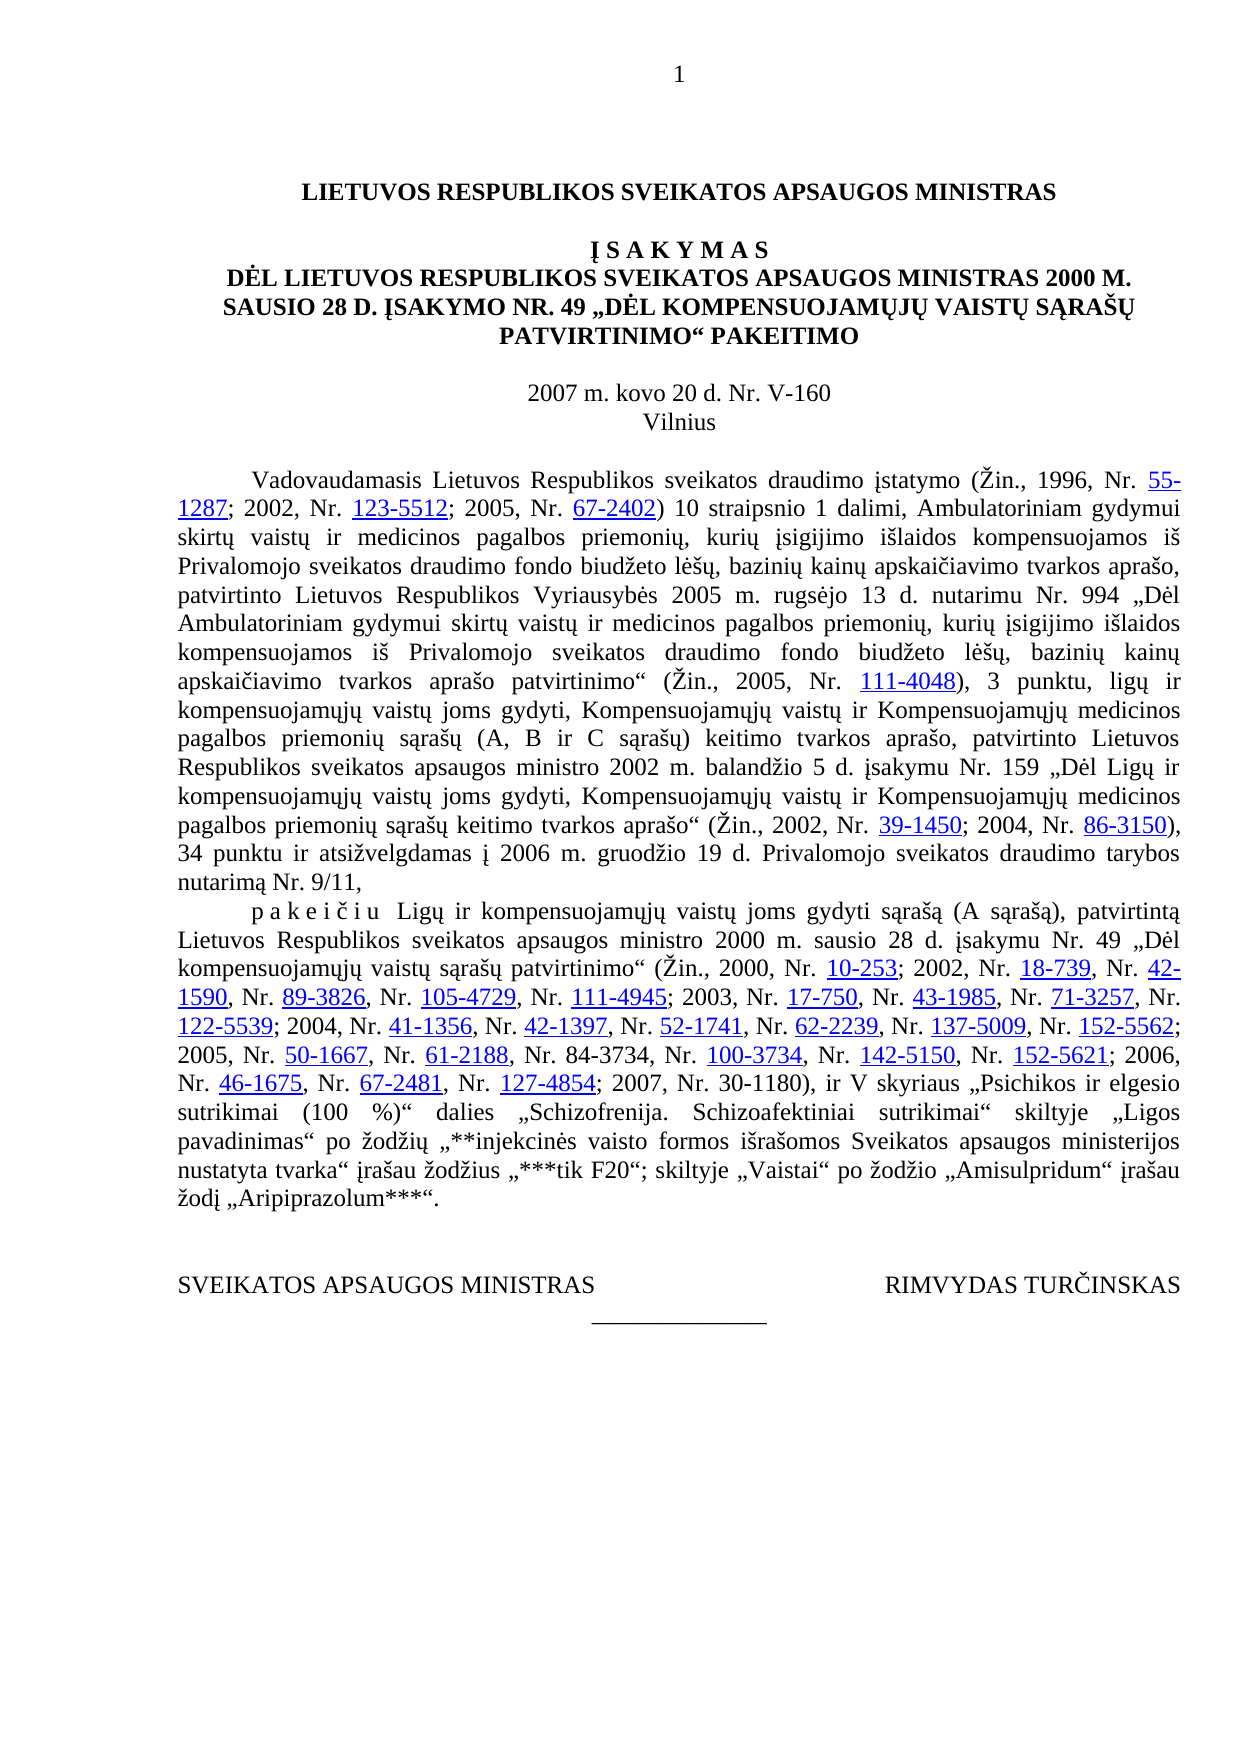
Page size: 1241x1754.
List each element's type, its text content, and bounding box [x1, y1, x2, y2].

text LIETUVOS RESPUBLIKOS SVEIKATOS APSAUGOS MINISTRAS [177, 177, 1181, 206]
text 2007 m. kovo 20 d. Nr. V-160 [177, 378, 1181, 407]
text ______________ [177, 1298, 1181, 1327]
text Vadovaudamasis Lietuvos Respublikos sveikatos draudimo įstatymo (Žin., 1996, Nr. 55-1287; 2002, Nr. 123-5512; 2005, Nr. 67-2402) 10 straipsnio 1 dalimi, Ambulatoriniam gydymui skirtų vaistų ir medicinos pagalbos priemonių, kurių įsigijimo išlaidos kompensuojamos iš Privalomojo sveikatos draudimo fondo biudžeto lėšų, bazinių kainų apskaičiavimo tvarkos aprašo, patvirtinto Lietuvos Respublikos Vyriausybės 2005 m. rugsėjo 13 d. nutarimu Nr. 994 „Dėl Ambulatoriniam gydymui skirtų vaistų ir medicinos pagalbos priemonių, kurių įsigijimo išlaidos kompensuojamos iš Privalomojo sveikatos draudimo fondo biudžeto lėšų, bazinių kainų apskaičiavimo tvarkos aprašo patvirtinimo“ (Žin., 2005, Nr. 111-4048), 3 punktu, ligų ir kompensuojamųjų vaistų joms gydyti, Kompensuojamųjų vaistų ir Kompensuojamųjų medicinos pagalbos priemonių sąrašų (A, B ir C sąrašų) keitimo tvarkos aprašo, patvirtinto Lietuvos Respublikos sveikatos apsaugos ministro 2002 m. balandžio 5 d. įsakymu Nr. 159 „Dėl Ligų ir kompensuojamųjų vaistų joms gydyti, Kompensuojamųjų vaistų ir Kompensuojamųjų medicinos pagalbos priemonių sąrašų keitimo tvarkos aprašo“ (Žin., 2002, Nr. 39-1450; 2004, Nr. 86-3150), 34 punktu ir atsižvelgdamas į 2006 m. gruodžio 19 d. Privalomojo sveikatos draudimo tarybos nutarimą Nr. 9/11, [177, 465, 1181, 896]
text pakeičiu Ligų ir kompensuojamųjų vaistų joms gydyti sąrašą (A sąrašą), patvirtintą Lietuvos Respublikos sveikatos apsaugos ministro 2000 m. sausio 28 d. įsakymu Nr. 49 „Dėl kompensuojamųjų vaistų sąrašų patvirtinimo“ (Žin., 2000, Nr. 10-253; 2002, Nr. 18-739, Nr. 42-1590, Nr. 89-3826, Nr. 105-4729, Nr. 111-4945; 2003, Nr. 17-750, Nr. 43-1985, Nr. 71-3257, Nr. 122-5539; 2004, Nr. 41-1356, Nr. 42-1397, Nr. 52-1741, Nr. 62-2239, Nr. 137-5009, Nr. 152-5562; 2005, Nr. 50-1667, Nr. 61-2188, Nr. 84-3734, Nr. 100-3734, Nr. 142-5150, Nr. 152-5621; 2006, Nr. 46-1675, Nr. 67-2481, Nr. 127-4854; 2007, Nr. 30-1180), ir V skyriaus „Psichikos ir elgesio sutrikimai (100 %)“ dalies „Schizofrenija. Schizoafektiniai sutrikimai“ skiltyje „Ligos pavadinimas“ po žodžių „**injekcinės vaisto formos išrašomos Sveikatos apsaugos ministerijos nustatyta tvarka“ įrašau žodžius „***tik F20“; skiltyje „Vaistai“ po žodžio „Amisulpridum“ įrašau žodį „Aripiprazolum***“. [177, 896, 1181, 1212]
text Į S A K Y M A S [177, 235, 1181, 263]
text SVEIKATOS APSAUGOS MINISTRAS RIMVYDAS TURČINSKAS [177, 1270, 1181, 1298]
text Vilnius [177, 407, 1181, 436]
text DĖL LIETUVOS RESPUBLIKOS SVEIKATOS APSAUGOS MINISTRAS 2000 M. SAUSIO 28 D. ĮSAKYMO NR. 49 „DĖL KOMPENSUOJAMŲJŲ VAISTŲ SĄRAŠŲ PATVIRTINIMO“ PAKEITIMO [177, 263, 1181, 350]
